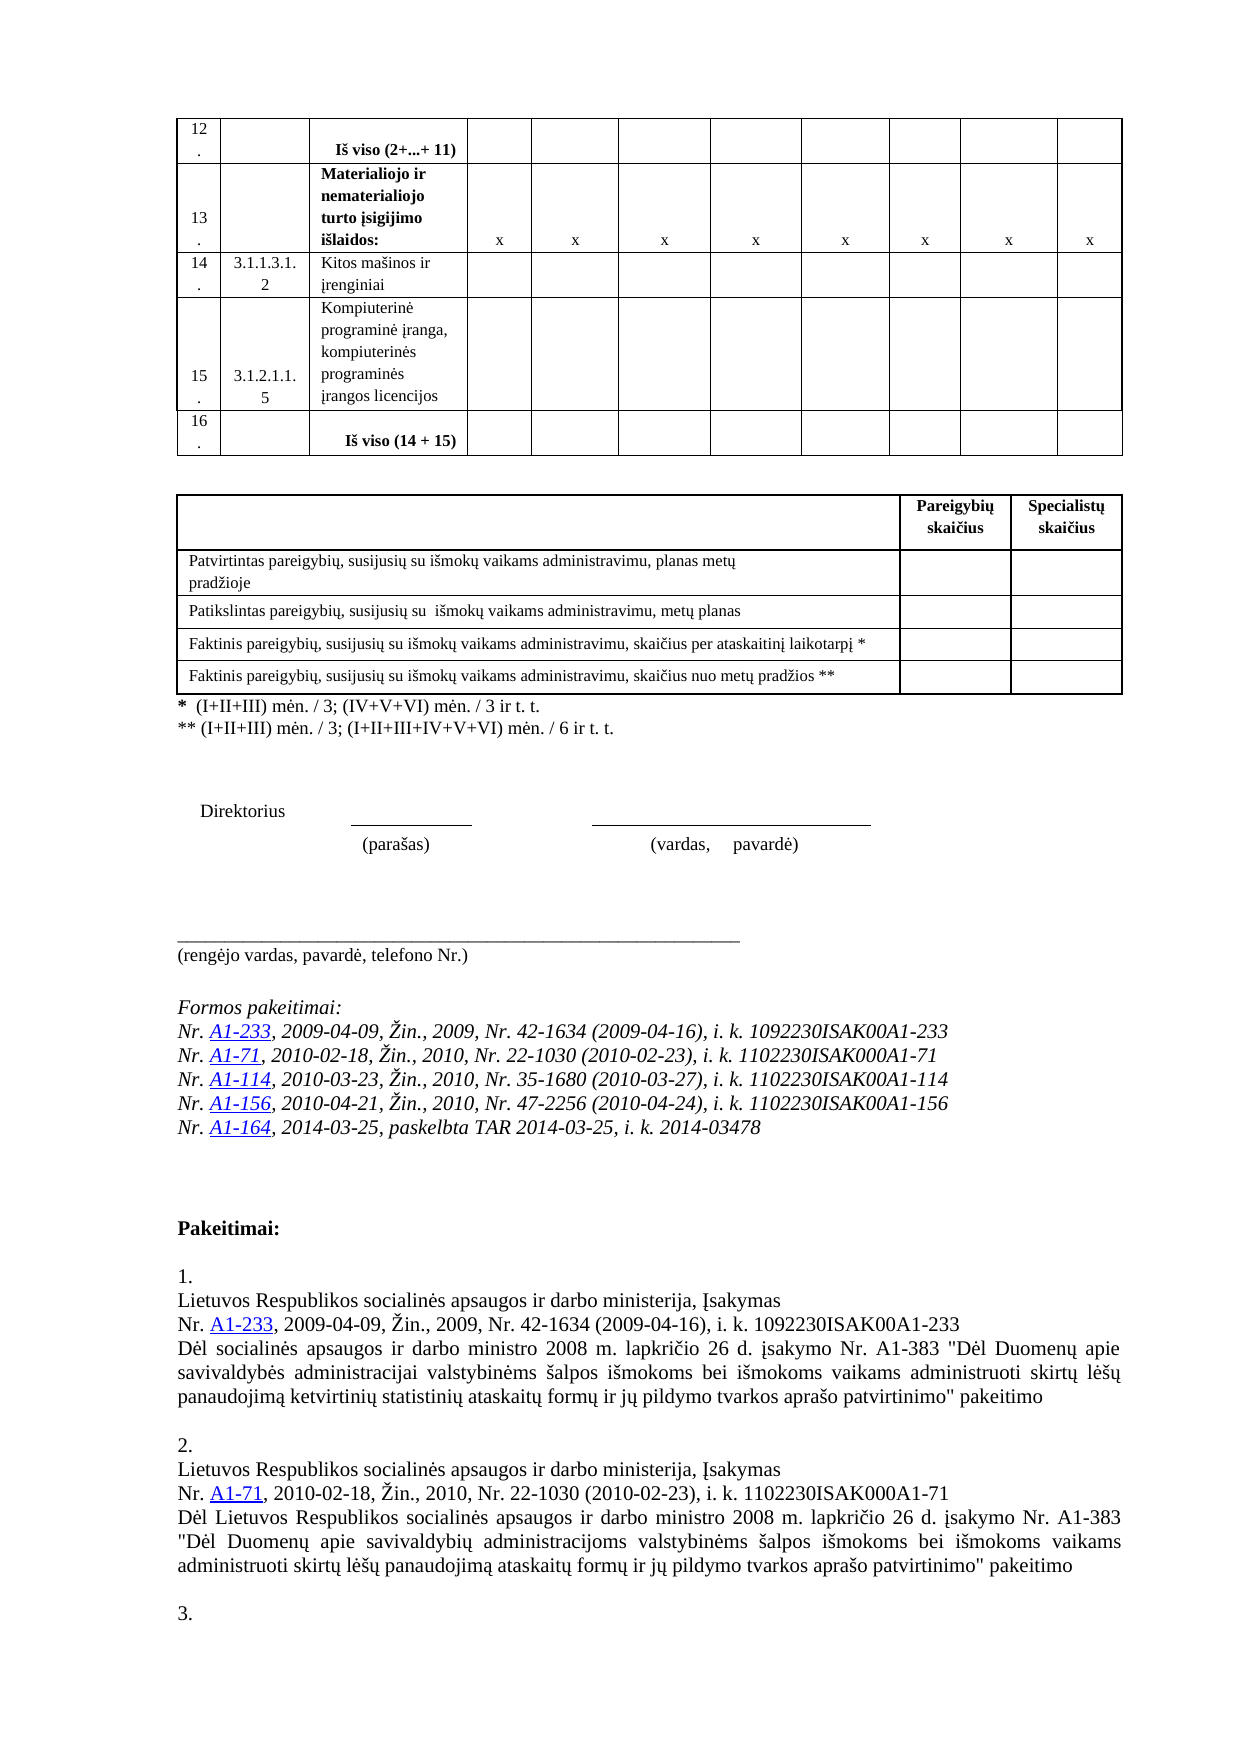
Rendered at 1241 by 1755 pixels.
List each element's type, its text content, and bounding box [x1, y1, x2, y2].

table_cell Kompiuterinė programinė įranga, kompiuterinės programinės įrangos licencijos [310, 298, 467, 409]
table_cell [711, 253, 801, 297]
text Nr. A1-114, 2010-03-23, Žin., 2010, Nr. 35-1680 (2010-03-27), i. k. 1102230ISAK00A1-114 [177, 1067, 1122, 1091]
table_cell [532, 119, 618, 163]
table_cell [1058, 253, 1121, 297]
table_header [178, 496, 330, 549]
table_cell [711, 411, 801, 454]
table_cell 3.1.2.1.1.5 [221, 298, 309, 409]
table_cell [1058, 411, 1122, 454]
table_cell x [619, 164, 710, 252]
table_cell Patvirtintas pareigybių, susijusių su išmokų vaikams administravimu, planas metų pradžioje [178, 551, 802, 595]
table_cell 15. [178, 298, 220, 409]
table_cell [803, 551, 899, 595]
table_cell 16. [178, 411, 220, 454]
table_cell Iš viso (14 + 15) [310, 411, 467, 454]
text Nr. A1-164, 2014-03-25, paskelbta TAR 2014-03-25, i. k. 2014-03478 [177, 1115, 1122, 1139]
table_header Pareigybių skaičius [901, 496, 1010, 549]
table_cell [802, 253, 889, 297]
text 2. [177, 1432, 1122, 1457]
table_cell Materialiojo ir nematerialiojo turto įsigijimo išlaidos: [310, 164, 467, 252]
text Dėl Lietuvos Respublikos socialinės apsaugos ir darbo ministro 2008 m. lapkričio 26 d. įsakymo Nr. A1-383 "Dėl Duomenų apie savivaldybių administracijoms valstybinėms šalpos išmokoms bei išmokoms vaikams administruoti skirtų lėšų panaudojimą ataskaitų formų ir jų pildymo tvarkos aprašo patvirtinimo" pakeitimo [177, 1505, 1122, 1577]
table_cell [961, 253, 1057, 297]
table_cell [890, 298, 960, 409]
table_cell 3.1.1.3.1.2 [221, 253, 309, 297]
table_cell [1012, 596, 1121, 627]
table_cell 14. [178, 253, 220, 297]
table_cell [802, 298, 889, 409]
table_cell x [890, 164, 960, 252]
table_cell [532, 253, 618, 297]
table_header [351, 781, 472, 825]
table_cell [1012, 551, 1121, 595]
table_cell [221, 119, 309, 163]
text Nr. A1-233, 2009-04-09, Žin., 2009, Nr. 42-1634 (2009-04-16), i. k. 1092230ISAK00A1-233 [177, 1312, 1122, 1336]
table_cell Faktinis pareigybių, susijusių su išmokų vaikams administravimu, skaičius per ataskaitinį laikotarpį * [178, 629, 899, 660]
table_cell x [532, 164, 618, 252]
table_header Specialistų skaičius [1012, 496, 1121, 549]
table_cell x [468, 164, 531, 252]
text Lietuvos Respublikos socialinės apsaugos ir darbo ministerija, Įsakymas [177, 1457, 1122, 1481]
table_cell [619, 298, 710, 409]
table_cell [189, 825, 351, 858]
table_cell 12. [178, 119, 220, 163]
text Pakeitimai: [177, 1216, 1122, 1240]
table_header [330, 496, 621, 549]
text 1. [177, 1264, 1122, 1288]
table_header Direktorius [189, 781, 321, 825]
table_cell [711, 119, 801, 163]
table_cell 13. [178, 164, 220, 252]
table_cell [1058, 298, 1121, 409]
table_cell x [961, 164, 1057, 252]
table_cell [901, 661, 1010, 693]
text Nr. A1-156, 2010-04-21, Žin., 2010, Nr. 47-2256 (2010-04-24), i. k. 1102230ISAK00A1-156 [177, 1091, 1122, 1115]
table_header [713, 496, 802, 549]
table_cell [468, 298, 531, 409]
text Lietuvos Respublikos socialinės apsaugos ir darbo ministerija, Įsakymas [177, 1288, 1122, 1312]
table_cell [890, 253, 960, 297]
table_cell Iš viso (2+...+ 11) [310, 119, 467, 163]
text 3. [177, 1601, 1122, 1625]
table_cell [961, 119, 1057, 163]
text * (I+II+III) mėn. / 3; (IV+V+VI) mėn. / 3 ir t. t. [177, 695, 1122, 717]
table_cell pavardė) [722, 826, 871, 858]
table_cell x [711, 164, 801, 252]
table_cell [802, 119, 889, 163]
table_cell [532, 298, 618, 409]
table_cell [619, 119, 710, 163]
text Nr. A1-233, 2009-04-09, Žin., 2009, Nr. 42-1634 (2009-04-16), i. k. 1092230ISAK00A1-233 [177, 1019, 1122, 1043]
table_cell [961, 298, 1057, 409]
table_cell (vardas, [592, 826, 722, 858]
table_cell [901, 629, 1010, 660]
table_cell [1058, 119, 1121, 163]
text Nr. A1-71, 2010-02-18, Žin., 2010, Nr. 22-1030 (2010-02-23), i. k. 1102230ISAK000A1-71 [177, 1481, 1122, 1505]
table_cell [890, 119, 960, 163]
table_header [472, 781, 592, 858]
table_cell Kitos mašinos ir įrenginiai [310, 253, 467, 297]
table_header [592, 781, 722, 825]
table_cell x [802, 164, 889, 252]
table_header [321, 781, 351, 825]
table_cell [221, 411, 309, 454]
table_cell x [1058, 164, 1121, 252]
table_cell [961, 411, 1057, 454]
text (rengėjo vardas, pavardė, telefono Nr.) [177, 944, 1122, 966]
text ** (I+II+III) mėn. / 3; (I+II+III+IV+V+VI) mėn. / 6 ir t. t. [177, 717, 1122, 738]
text ____________________________________________________________ [177, 923, 1122, 944]
text Formos pakeitimai: [177, 995, 1122, 1019]
table_header [621, 496, 712, 549]
table_cell [890, 411, 960, 454]
text Nr. A1-71, 2010-02-18, Žin., 2010, Nr. 22-1030 (2010-02-23), i. k. 1102230ISAK000A1-71 [177, 1043, 1122, 1067]
table_cell Faktinis pareigybių, susijusių su išmokų vaikams administravimu, skaičius nuo metų pradžios ** [178, 661, 899, 693]
table_cell [1012, 629, 1121, 660]
table_cell [1012, 661, 1121, 693]
table_cell [468, 411, 531, 454]
table_cell [221, 164, 309, 252]
table_cell [803, 596, 899, 627]
table_cell [468, 253, 531, 297]
table_cell [711, 298, 801, 409]
table_cell (parašas) [351, 826, 472, 858]
table_cell Patikslintas pareigybių, susijusių su išmokų vaikams administravimu, metų planas [178, 596, 802, 627]
table_cell [468, 119, 531, 163]
table_cell [619, 253, 710, 297]
table_cell [901, 596, 1010, 627]
table_header [803, 496, 899, 549]
table_header [722, 781, 871, 825]
table_cell [802, 411, 889, 454]
table_cell [532, 411, 618, 454]
text Dėl socialinės apsaugos ir darbo ministro 2008 m. lapkričio 26 d. įsakymo Nr. A1-383 "Dėl Duomenų apie savivaldybės administracijai valstybinėms šalpos išmokoms bei išmokoms vaikams administruoti skirtų lėšų panaudojimą ketvirtinių statistinių ataskaitų formų ir jų pildymo tvarkos aprašo patvirtinimo" pakeitimo [177, 1336, 1122, 1408]
table_cell [619, 411, 710, 454]
table_cell [901, 551, 1010, 595]
